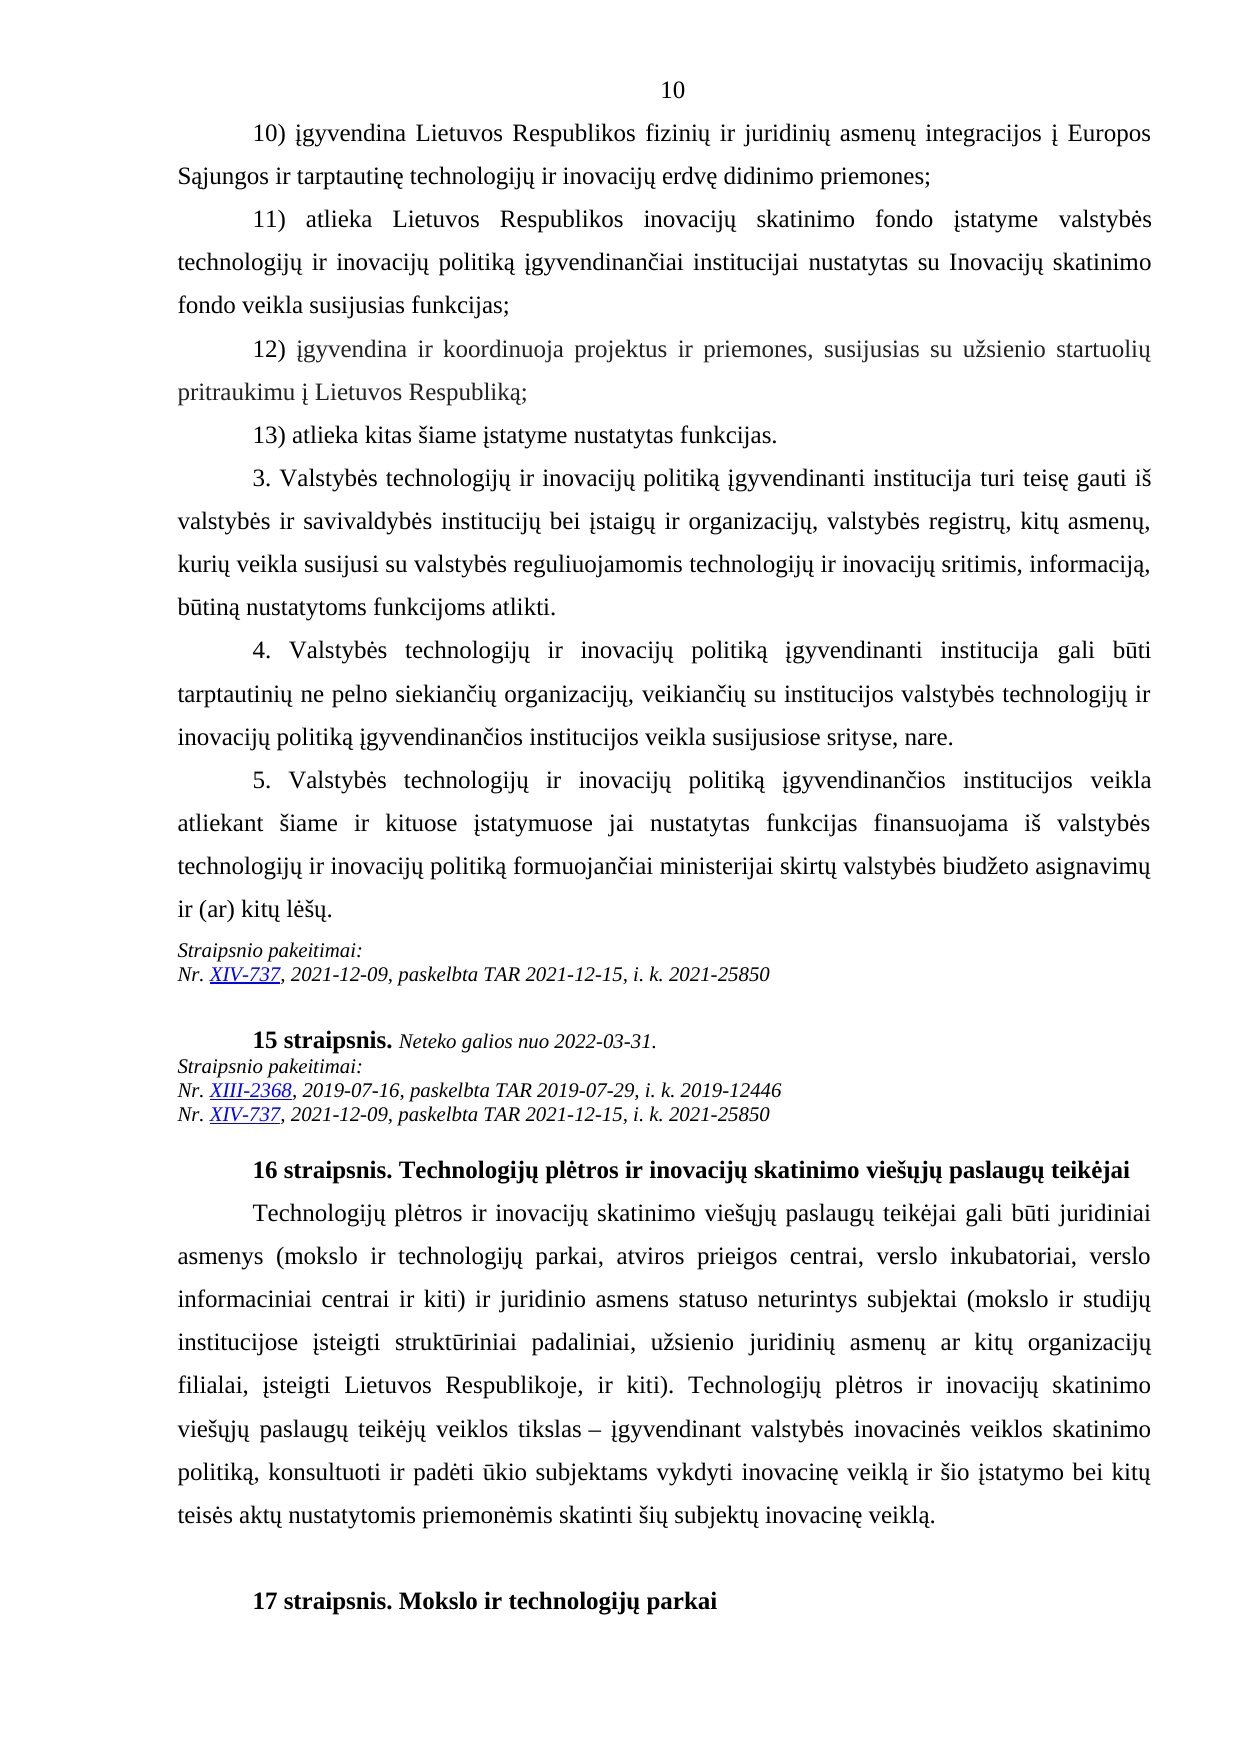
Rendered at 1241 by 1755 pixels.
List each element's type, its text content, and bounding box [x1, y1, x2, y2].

text Technologijų plėtros ir inovacijų skatinimo viešųjų paslaugų teikėjai gali būti juridiniai asmenys (mokslo ir technologijų parkai, atviros prieigos centrai, verslo inkubatoriai, verslo informaciniai centrai ir kiti) ir juridinio asmens statuso neturintys subjektai (mokslo ir studijų institucijose įsteigti struktūriniai padaliniai, užsienio juridinių asmenų ar kitų organizacijų filialai, įsteigti Lietuvos Respublikoje, ir kiti). Technologijų plėtros ir inovacijų skatinimo viešųjų paslaugų teikėjų veiklos tikslas – įgyvendinant valstybės inovacinės veiklos skatinimo politiką, konsultuoti ir padėti ūkio subjektams vykdyti inovacinę veiklą ir šio įstatymo bei kitų teisės aktų nustatytomis priemonėmis skatinti šių subjektų inovacinę veiklą. [177, 1198, 1152, 1529]
text 10) įgyvendina Lietuvos Respublikos fizinių ir juridinių asmenų integracijos į Europos Sąjungos ir tarptautinę technologijų ir inovacijų erdvę didinimo priemones; [177, 118, 1152, 190]
text 5. Valstybės technologijų ir inovacijų politiką įgyvendinančios institucijos veikla atliekant šiame ir kituose įstatymuose jai nustatytas funkcijas finansuojama iš valstybės technologijų ir inovacijų politiką formuojančiai ministerijai skirtų valstybės biudžeto asignavimų ir (ar) kitų lėšų. [177, 765, 1152, 923]
text 16 straipsnis. Technologijų plėtros ir inovacijų skatinimo viešųjų paslaugų teikėjai [177, 1155, 1152, 1184]
text Straipsnio pakeitimai: [177, 1054, 1152, 1078]
text 17 straipsnis. Mokslo ir technologijų parkai [177, 1586, 1152, 1615]
text Nr. XIV-737, 2021-12-09, paskelbta TAR 2021-12-15, i. k. 2021-25850 [177, 962, 1152, 986]
text Nr. XIV-737, 2021-12-09, paskelbta TAR 2021-12-15, i. k. 2021-25850 [177, 1102, 1152, 1126]
text 4. Valstybės technologijų ir inovacijų politiką įgyvendinanti institucija gali būti tarptautinių ne pelno siekiančių organizacijų, veikiančių su institucijos valstybės technologijų ir inovacijų politiką įgyvendinančios institucijos veikla susijusiose srityse, nare. [177, 636, 1152, 751]
text 15 straipsnis. Neteko galios nuo 2022-03-31. [177, 1014, 1152, 1054]
text 3. Valstybės technologijų ir inovacijų politiką įgyvendinanti institucija turi teisę gauti iš valstybės ir savivaldybės institucijų bei įstaigų ir organizacijų, valstybės registrų, kitų asmenų, kurių veikla susijusi su valstybės reguliuojamomis technologijų ir inovacijų sritimis, informaciją, būtiną nustatytoms funkcijoms atlikti. [177, 463, 1152, 621]
text Nr. XIII-2368, 2019-07-16, paskelbta TAR 2019-07-29, i. k. 2019-12446 [177, 1078, 1152, 1102]
text 12) įgyvendina ir koordinuoja projektus ir priemones, susijusias su užsienio startuolių pritraukimu į Lietuvos Respubliką; [177, 334, 1152, 406]
text 13) atlieka kitas šiame įstatyme nustatytas funkcijas. [177, 420, 1152, 449]
text 11) atlieka Lietuvos Respublikos inovacijų skatinimo fondo įstatyme valstybės technologijų ir inovacijų politiką įgyvendinančiai institucijai nustatytas su Inovacijų skatinimo fondo veikla susijusias funkcijas; [177, 204, 1152, 319]
text Straipsnio pakeitimai: [177, 937, 1152, 962]
